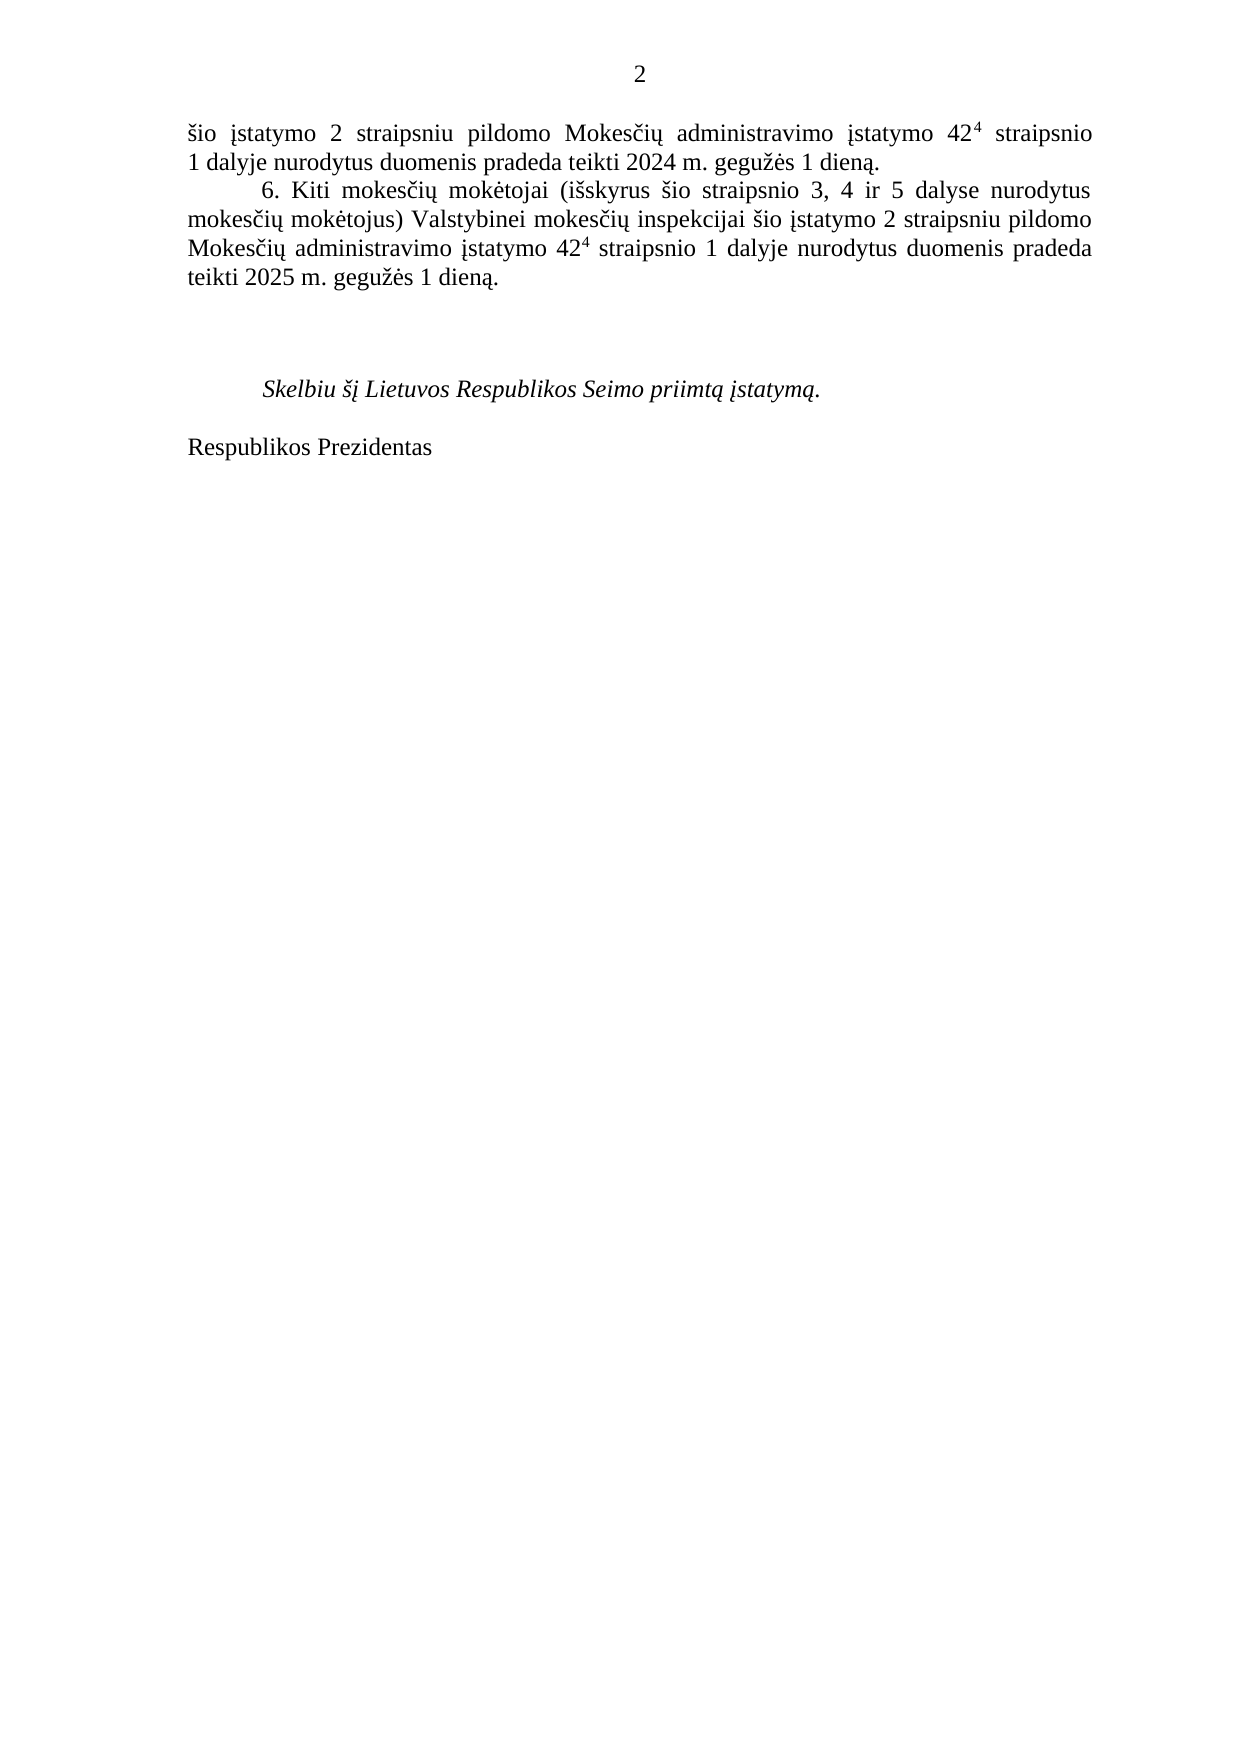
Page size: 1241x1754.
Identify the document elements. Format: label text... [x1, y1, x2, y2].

text Respublikos Prezidentas [187, 432, 1092, 461]
text 6. Kiti mokesčių mokėtojai (išskyrus šio straipsnio 3, 4 ir 5 dalyse nurodytus mokesčių mokėtojus) Valstybinei mokesčių inspekcijai šio įstatymo 2 straipsniu pildomo Mokesčių administravimo įstatymo 424 straipsnio 1 dalyje nurodytus duomenis pradeda teikti 2025 m. gegužės 1 dieną. [187, 176, 1092, 291]
text šio įstatymo 2 straipsniu pildomo Mokesčių administravimo įstatymo 424 straipsnio 1 dalyje nurodytus duomenis pradeda teikti 2024 m. gegužės 1 dieną. [187, 118, 1092, 176]
text Skelbiu šį Lietuvos Respublikos Seimo priimtą įstatymą. [187, 374, 1092, 403]
